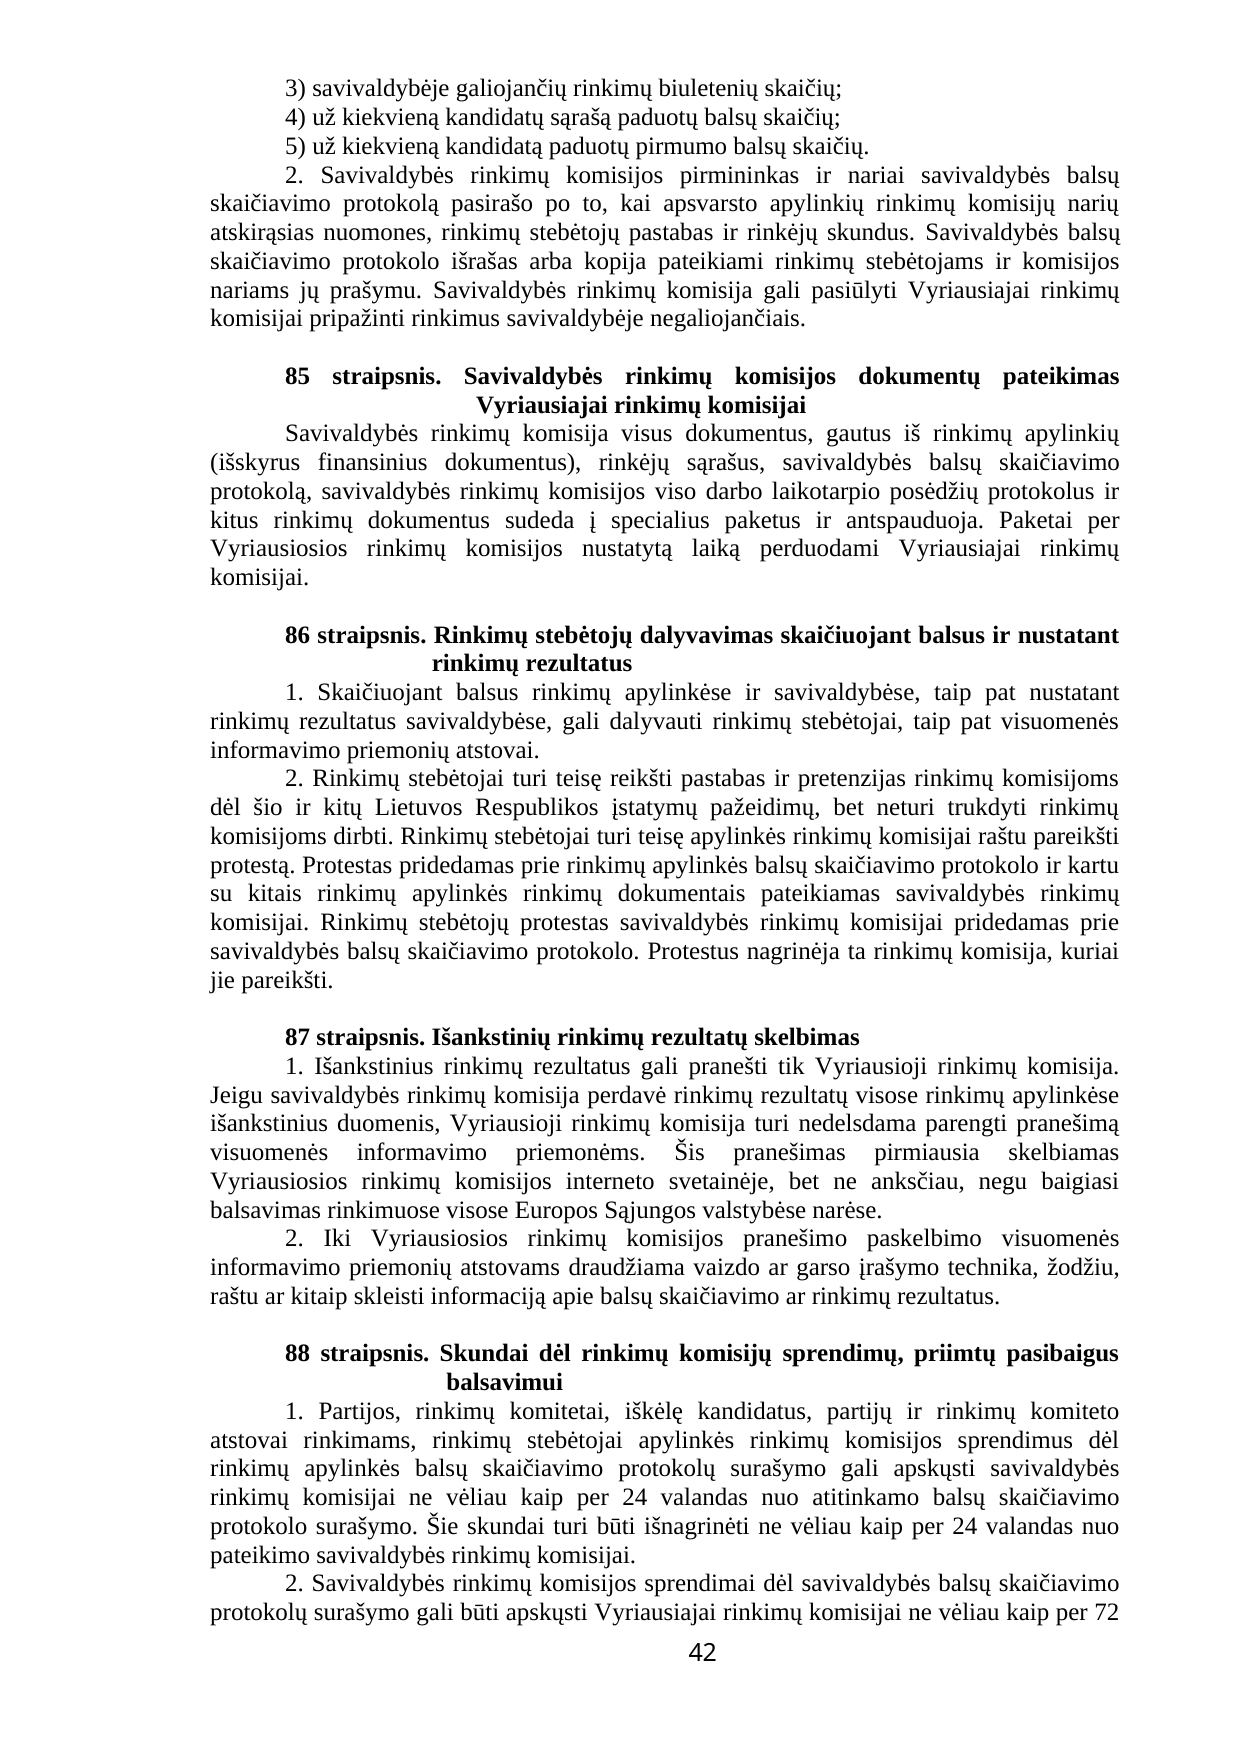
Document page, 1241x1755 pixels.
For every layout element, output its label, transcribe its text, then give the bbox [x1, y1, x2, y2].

text 1. Skaičiuojant balsus rinkimų apylinkėse ir savivaldybėse, taip pat nustatant rinkimų rezultatus savivaldybėse, gali dalyvauti rinkimų stebėtojai, taip pat visuomenės informavimo priemonių atstovai. [210, 677, 1120, 763]
text 2. Iki Vyriausiosios rinkimų komisijos pranešimo paskelbimo visuomenės informavimo priemonių atstovams draudžiama vaizdo ar garso įrašymo technika, žodžiu, raštu ar kitaip skleisti informaciją apie balsų skaičiavimo ar rinkimų rezultatus. [210, 1223, 1120, 1310]
text 85 straipsnis. Savivaldybės rinkimų komisijos dokumentų pateikimas Vyriausiajai rinkimų komisijai [285, 361, 1120, 418]
text 1. Išankstinius rinkimų rezultatus gali pranešti tik Vyriausioji rinkimų komisija. Jeigu savivaldybės rinkimų komisija perdavė rinkimų rezultatų visose rinkimų apylinkėse išankstinius duomenis, Vyriausioji rinkimų komisija turi nedelsdama parengti pranešimą visuomenės informavimo priemonėms. Šis pranešimas pirmiausia skelbiamas Vyriausiosios rinkimų komisijos interneto svetainėje, bet ne anksčiau, negu baigiasi balsavimas rinkimuose visose Europos Sąjungos valstybėse narėse. [210, 1051, 1120, 1223]
text 2. Savivaldybės rinkimų komisijos pirmininkas ir nariai savivaldybės balsų skaičiavimo protokolą pasirašo po to, kai apsvarsto apylinkių rinkimų komisijų narių atskirąsias nuomones, rinkimų stebėtojų pastabas ir rinkėjų skundus. Savivaldybės balsų skaičiavimo protokolo išrašas arba kopija pateikiami rinkimų stebėtojams ir komisijos nariams jų prašymu. Savivaldybės rinkimų komisija gali pasiūlyti Vyriausiajai rinkimų komisijai pripažinti rinkimus savivaldybėje negaliojančiais. [210, 160, 1120, 332]
text 86 straipsnis. Rinkimų stebėtojų dalyvavimas skaičiuojant balsus ir nustatant rinkimų rezultatus [285, 620, 1120, 677]
text 2. Rinkimų stebėtojai turi teisę reikšti pastabas ir pretenzijas rinkimų komisijoms dėl šio ir kitų Lietuvos Respublikos įstatymų pažeidimų, bet neturi trukdyti rinkimų komisijoms dirbti. Rinkimų stebėtojai turi teisę apylinkės rinkimų komisijai raštu pareikšti protestą. Protestas pridedamas prie rinkimų apylinkės balsų skaičiavimo protokolo ir kartu su kitais rinkimų apylinkės rinkimų dokumentais pateikiamas savivaldybės rinkimų komisijai. Rinkimų stebėtojų protestas savivaldybės rinkimų komisijai pridedamas prie savivaldybės balsų skaičiavimo protokolo. Protestus nagrinėja ta rinkimų komisija, kuriai jie pareikšti. [210, 763, 1120, 993]
text 4) už kiekvieną kandidatų sąrašą paduotų balsų skaičių; [210, 102, 1120, 131]
text 2. Savivaldybės rinkimų komisijos sprendimai dėl savivaldybės balsų skaičiavimo protokolų surašymo gali būti apskųsti Vyriausiajai rinkimų komisijai ne vėliau kaip per 72 [210, 1568, 1120, 1626]
text 3) savivaldybėje galiojančių rinkimų biuletenių skaičių; [210, 73, 1120, 102]
text Savivaldybės rinkimų komisija visus dokumentus, gautus iš rinkimų apylinkių (išskyrus finansinius dokumentus), rinkėjų sąrašus, savivaldybės balsų skaičiavimo protokolą, savivaldybės rinkimų komisijos viso darbo laikotarpio posėdžių protokolus ir kitus rinkimų dokumentus sudeda į specialius paketus ir antspauduoja. Paketai per Vyriausiosios rinkimų komisijos nustatytą laiką perduodami Vyriausiajai rinkimų komisijai. [210, 418, 1120, 591]
text 87 straipsnis. Išankstinių rinkimų rezultatų skelbimas [210, 1022, 1120, 1051]
text 88 straipsnis. Skundai dėl rinkimų komisijų sprendimų, priimtų pasibaigus balsavimui [285, 1338, 1120, 1396]
text 1. Partijos, rinkimų komitetai, iškėlę kandidatus, partijų ir rinkimų komiteto atstovai rinkimams, rinkimų stebėtojai apylinkės rinkimų komisijos sprendimus dėl rinkimų apylinkės balsų skaičiavimo protokolų surašymo gali apskųsti savivaldybės rinkimų komisijai ne vėliau kaip per 24 valandas nuo atitinkamo balsų skaičiavimo protokolo surašymo. Šie skundai turi būti išnagrinėti ne vėliau kaip per 24 valandas nuo pateikimo savivaldybės rinkimų komisijai. [210, 1396, 1120, 1568]
text 5) už kiekvieną kandidatą paduotų pirmumo balsų skaičių. [210, 131, 1120, 160]
